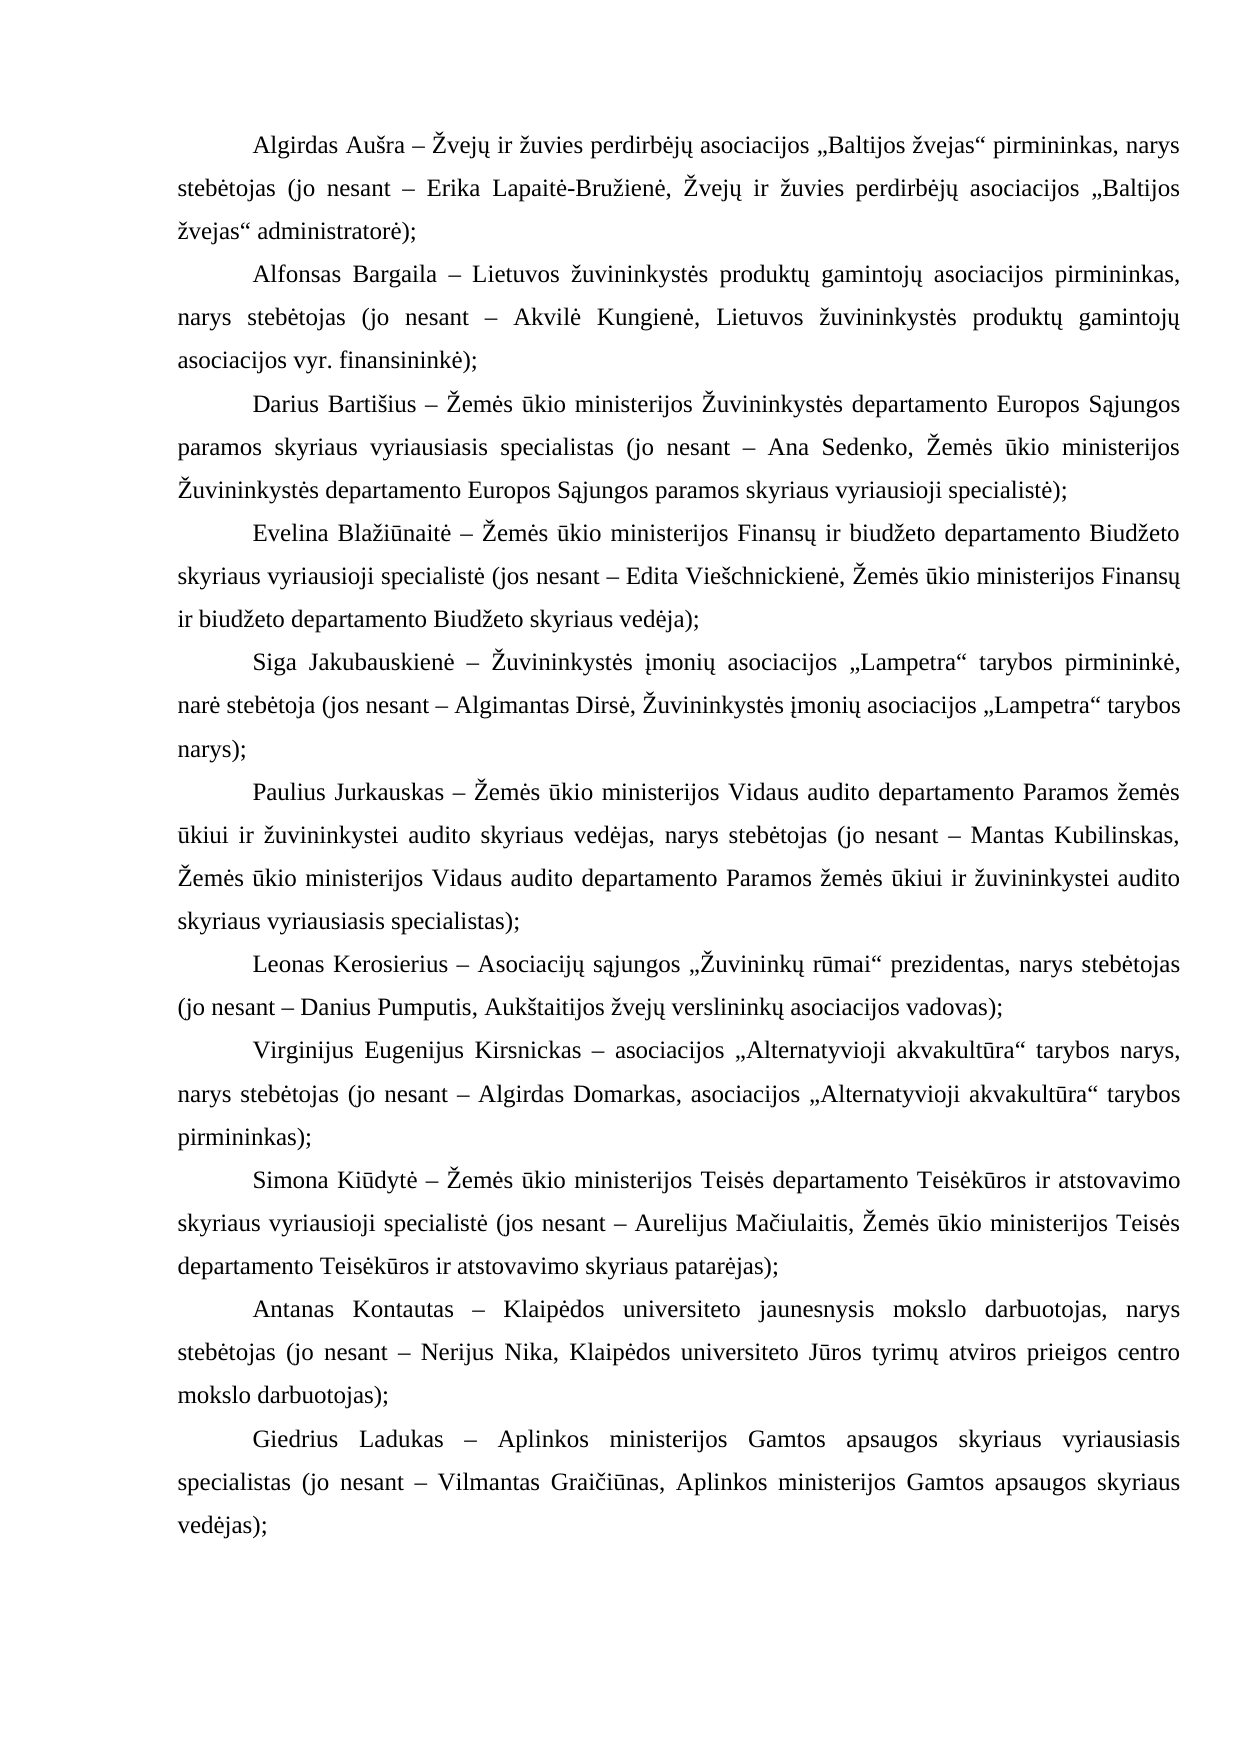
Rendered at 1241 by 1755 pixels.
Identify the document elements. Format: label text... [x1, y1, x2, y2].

text Paulius Jurkauskas – Žemės ūkio ministerijos Vidaus audito departamento Paramos žemės ūkiui ir žuvininkystei audito skyriaus vedėjas, narys stebėtojas (jo nesant – Mantas Kubilinskas, Žemės ūkio ministerijos Vidaus audito departamento Paramos žemės ūkiui ir žuvininkystei audito skyriaus vyriausiasis specialistas); [177, 777, 1181, 935]
text Virginijus Eugenijus Kirsnickas – asociacijos „Alternatyvioji akvakultūra“ tarybos narys, narys stebėtojas (jo nesant – Algirdas Domarkas, asociacijos „Alternatyvioji akvakultūra“ tarybos pirmininkas); [177, 1036, 1181, 1151]
text Antanas Kontautas – Klaipėdos universiteto jaunesnysis mokslo darbuotojas, narys stebėtojas (jo nesant – Nerijus Nika, Klaipėdos universiteto Jūros tyrimų atviros prieigos centro mokslo darbuotojas); [177, 1294, 1181, 1409]
text Siga Jakubauskienė – Žuvininkystės įmonių asociacijos „Lampetra“ tarybos pirmininkė, narė stebėtoja (jos nesant – Algimantas Dirsė, Žuvininkystės įmonių asociacijos „Lampetra“ tarybos narys); [177, 647, 1181, 762]
text Darius Bartišius – Žemės ūkio ministerijos Žuvininkystės departamento Europos Sąjungos paramos skyriaus vyriausiasis specialistas (jo nesant – Ana Sedenko, Žemės ūkio ministerijos Žuvininkystės departamento Europos Sąjungos paramos skyriaus vyriausioji specialistė); [177, 389, 1181, 504]
text Leonas Kerosierius – Asociacijų sąjungos „Žuvininkų rūmai“ prezidentas, narys stebėtojas (jo nesant – Danius Pumputis, Aukštaitijos žvejų verslininkų asociacijos vadovas); [177, 949, 1181, 1021]
text Algirdas Aušra – Žvejų ir žuvies perdirbėjų asociacijos „Baltijos žvejas“ pirmininkas, narys stebėtojas (jo nesant – Erika Lapaitė-Bružienė, Žvejų ir žuvies perdirbėjų asociacijos „Baltijos žvejas“ administratorė); [177, 130, 1181, 245]
text Giedrius Ladukas – Aplinkos ministerijos Gamtos apsaugos skyriaus vyriausiasis specialistas (jo nesant – Vilmantas Graičiūnas, Aplinkos ministerijos Gamtos apsaugos skyriaus vedėjas); [177, 1424, 1181, 1539]
text Evelina Blažiūnaitė – Žemės ūkio ministerijos Finansų ir biudžeto departamento Biudžeto skyriaus vyriausioji specialistė (jos nesant – Edita Viešchnickienė, Žemės ūkio ministerijos Finansų ir biudžeto departamento Biudžeto skyriaus vedėja); [177, 518, 1181, 633]
text Simona Kiūdytė – Žemės ūkio ministerijos Teisės departamento Teisėkūros ir atstovavimo skyriaus vyriausioji specialistė (jos nesant – Aurelijus Mačiulaitis, Žemės ūkio ministerijos Teisės departamento Teisėkūros ir atstovavimo skyriaus patarėjas); [177, 1165, 1181, 1280]
text Alfonsas Bargaila – Lietuvos žuvininkystės produktų gamintojų asociacijos pirmininkas, narys stebėtojas (jo nesant – Akvilė Kungienė, Lietuvos žuvininkystės produktų gamintojų asociacijos vyr. finansininkė); [177, 259, 1181, 374]
